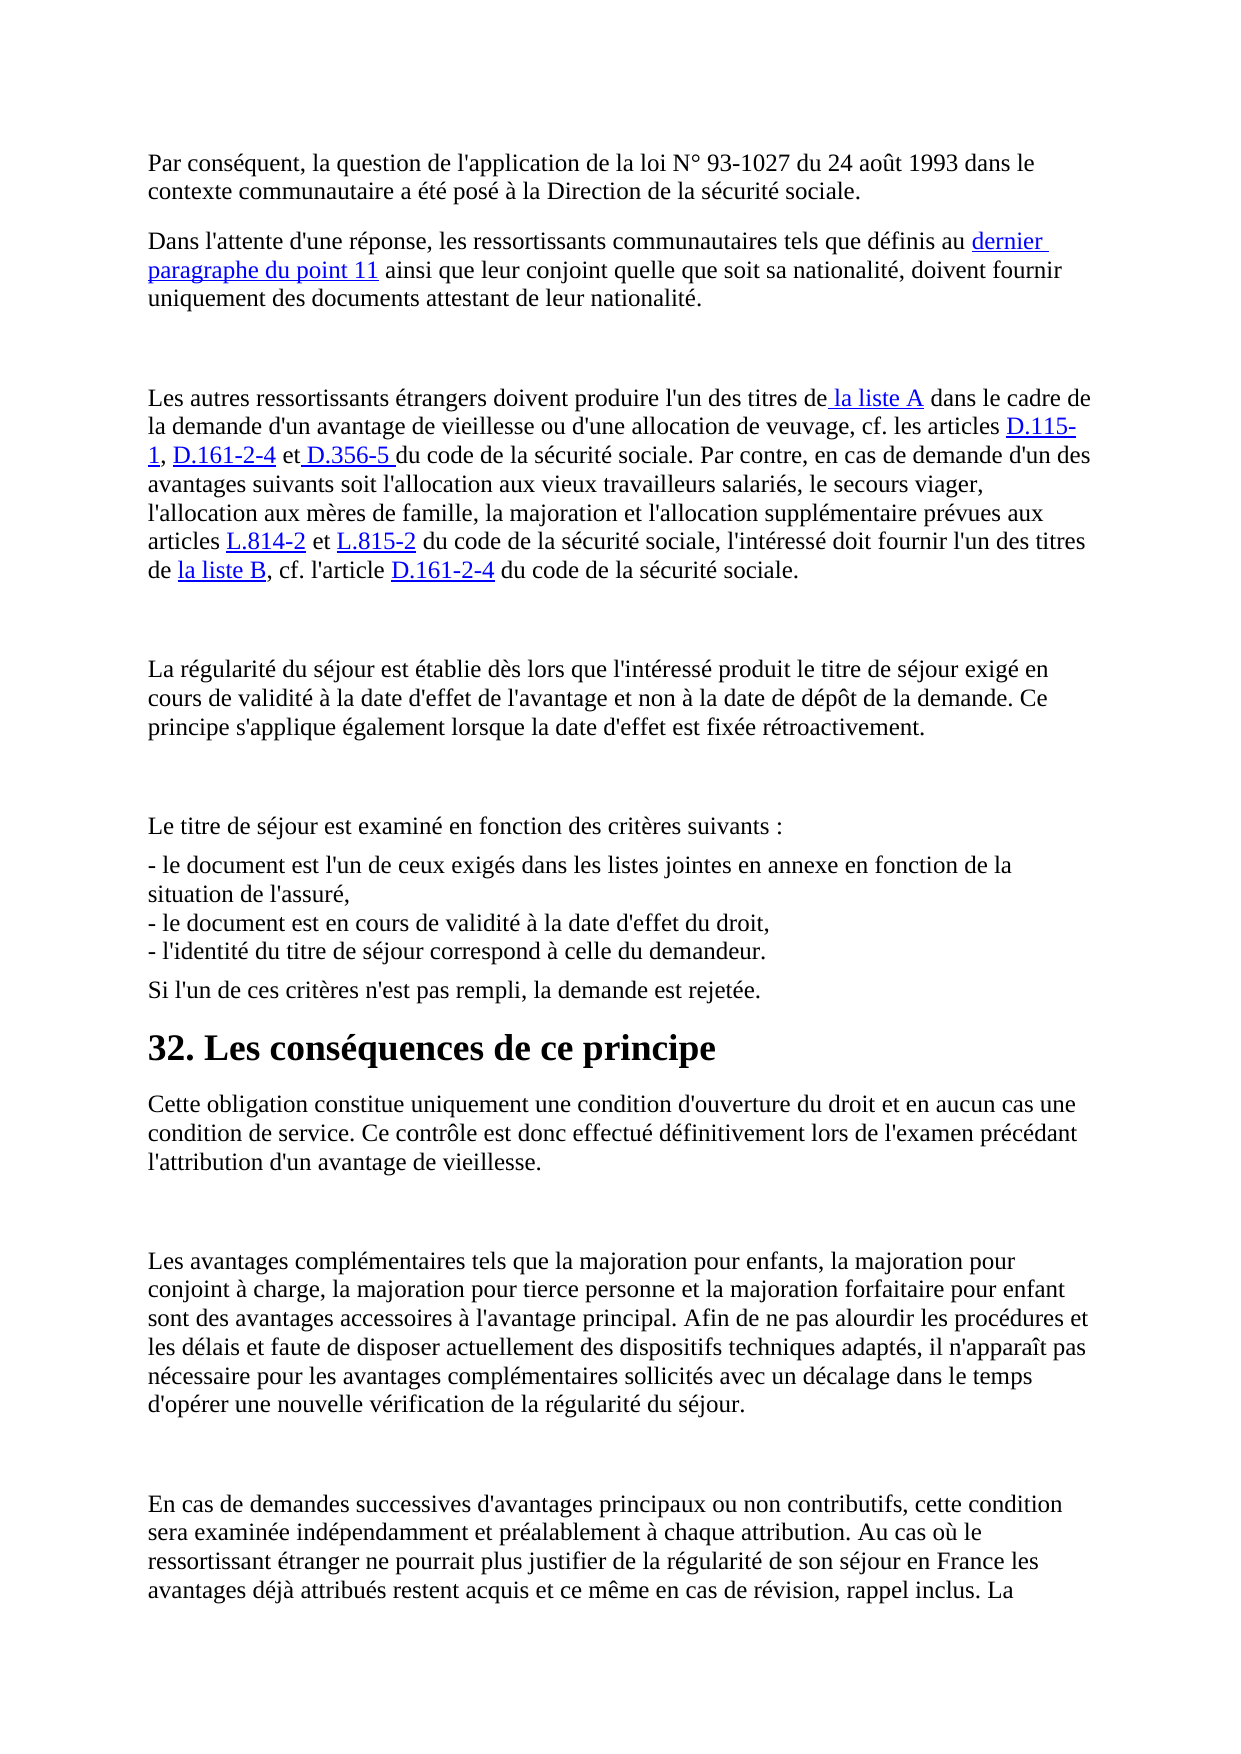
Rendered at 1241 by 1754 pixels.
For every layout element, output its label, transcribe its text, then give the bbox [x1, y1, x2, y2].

text Par conséquent, la question de l'application de la loi N° 93-1027 du 24 août 1993 dans le contexte communautaire a été posé à la Direction de la sécurité sociale. [148, 148, 1093, 205]
text - le document est en cours de validité à la date d'effet du droit, [148, 908, 1093, 936]
text En cas de demandes successives d'avantages principaux ou non contributifs, cette condition sera examinée indépendamment et préalablement à chaque attribution. Au cas où le ressortissant étranger ne pourrait plus justifier de la régularité de son séjour en France les avantages déjà attribués restent acquis et ce même en cas de révision, rappel inclus. La [148, 1489, 1093, 1604]
text - l'identité du titre de séjour correspond à celle du demandeur. [148, 936, 1093, 965]
text Les autres ressortissants étrangers doivent produire l'un des titres de la liste A dans le cadre de la demande d'un avantage de vieillesse ou d'une allocation de veuvage, cf. les articles D.115-1, D.161-2-4 et D.356-5 du code de la sécurité sociale. Par contre, en cas de demande d'un des avantages suivants soit l'allocation aux vieux travailleurs salariés, le secours viager, l'allocation aux mères de famille, la majoration et l'allocation supplémentaire prévues aux articles L.814-2 et L.815-2 du code de la sécurité sociale, l'intéressé doit fournir l'un des titres de la liste B, cf. l'article D.161-2-4 du code de la sécurité sociale. [148, 383, 1093, 584]
text - le document est l'un de ceux exigés dans les listes jointes en annexe en fonction de la situation de l'assuré, [148, 850, 1093, 908]
text Le titre de séjour est examiné en fonction des critères suivants : [148, 811, 1093, 840]
text Dans l'attente d'une réponse, les ressortissants communautaires tels que définis au dernier paragraphe du point 11 ainsi que leur conjoint quelle que soit sa nationalité, doivent fournir uniquement des documents attestant de leur nationalité. [148, 226, 1093, 312]
text 32. Les conséquences de ce principe [148, 1025, 1093, 1068]
text Les avantages complémentaires tels que la majoration pour enfants, la majoration pour conjoint à charge, la majoration pour tierce personne et la majoration forfaitaire pour enfant sont des avantages accessoires à l'avantage principal. Afin de ne pas alourdir les procédures et les délais et faute de disposer actuellement des dispositifs techniques adaptés, il n'apparaît pas nécessaire pour les avantages complémentaires sollicités avec un décalage dans le temps d'opérer une nouvelle vérification de la régularité du séjour. [148, 1246, 1093, 1418]
text La régularité du séjour est établie dès lors que l'intéressé produit le titre de séjour exigé en cours de validité à la date d'effet de l'avantage et non à la date de dépôt de la demande. Ce principe s'applique également lorsque la date d'effet est fixée rétroactivement. [148, 654, 1093, 741]
text Cette obligation constitue uniquement une condition d'ouverture du droit et en aucun cas une condition de service. Ce contrôle est donc effectué définitivement lors de l'examen précédant l'attribution d'un avantage de vieillesse. [148, 1089, 1093, 1175]
text Si l'un de ces critères n'est pas rempli, la demande est rejetée. [148, 976, 1093, 1004]
